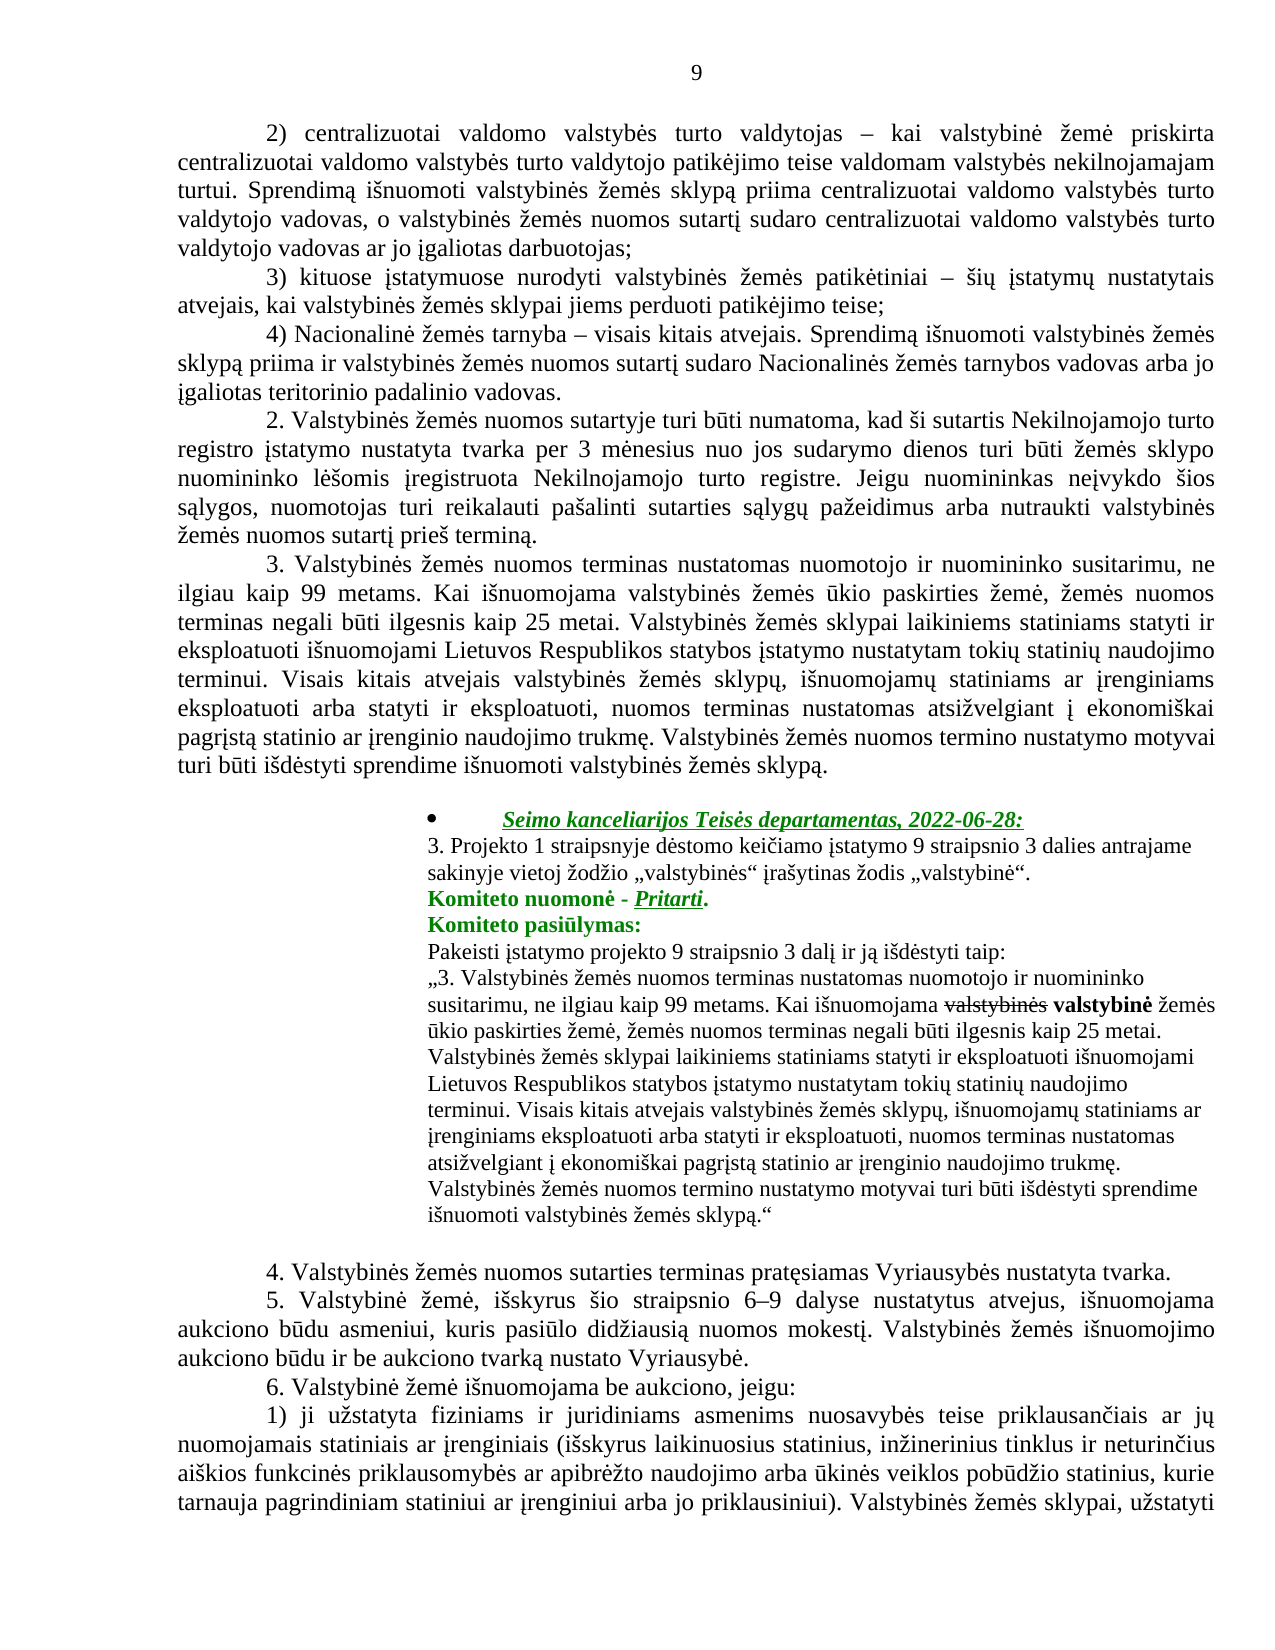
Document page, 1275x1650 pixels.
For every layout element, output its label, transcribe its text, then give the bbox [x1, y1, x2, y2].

text 2) centralizuotai valdomo valstybės turto valdytojas – kai valstybinė žemė priskirta centralizuotai valdomo valstybės turto valdytojo patikėjimo teise valdomam valstybės nekilnojamajam turtui. Sprendimą išnuomoti valstybinės žemės sklypą priima centralizuotai valdomo valstybės turto valdytojo vadovas, o valstybinės žemės nuomos sutartį sudaro centralizuotai valdomo valstybės turto valdytojo vadovas ar jo įgaliotas darbuotojas; [177, 118, 1216, 262]
text Komiteto pasiūlymas: [427, 912, 1216, 938]
text 3. Valstybinės žemės nuomos terminas nustatomas nuomotojo ir nuomininko susitarimu, ne ilgiau kaip 99 metams. Kai išnuomojama valstybinės žemės ūkio paskirties žemė, žemės nuomos terminas negali būti ilgesnis kaip 25 metai. Valstybinės žemės sklypai laikiniems statiniams statyti ir eksploatuoti išnuomojami Lietuvos Respublikos statybos įstatymo nustatytam tokių statinių naudojimo terminui. Visais kitais atvejais valstybinės žemės sklypų, išnuomojamų statiniams ar įrenginiams eksploatuoti arba statyti ir eksploatuoti, nuomos terminas nustatomas atsižvelgiant į ekonomiškai pagrįstą statinio ar įrenginio naudojimo trukmę. Valstybinės žemės nuomos termino nustatymo motyvai turi būti išdėstyti sprendime išnuomoti valstybinės žemės sklypą. [177, 549, 1216, 779]
text 3) kituose įstatymuose nurodyti valstybinės žemės patikėtiniai – šių įstatymų nustatytais atvejais, kai valstybinės žemės sklypai jiems perduoti patikėjimo teise; [177, 262, 1216, 319]
text Pakeisti įstatymo projekto 9 straipsnio 3 dalį ir ją išdėstyti taip: [427, 938, 1216, 964]
text 6. Valstybinė žemė išnuomojama be aukciono, jeigu: [177, 1372, 1216, 1400]
text 4. Valstybinės žemės nuomos sutarties terminas pratęsiamas Vyriausybės nustatyta tvarka. [177, 1257, 1216, 1285]
text 3. Projekto 1 straipsnyje dėstomo keičiamo įstatymo 9 straipsnio 3 dalies antrajame sakinyje vietoj žodžio „valstybinės“ įrašytinas žodis „valstybinė“. [427, 832, 1216, 885]
list Seimo kanceliarijos Teisės departamentas, 2022-06-28: [427, 806, 1216, 832]
text „3. Valstybinės žemės nuomos terminas nustatomas nuomotojo ir nuomininko susitarimu, ne ilgiau kaip 99 metams. Kai išnuomojama valstybinės valstybinė žemės ūkio paskirties žemė, žemės nuomos terminas negali būti ilgesnis kaip 25 metai. Valstybinės žemės sklypai laikiniems statiniams statyti ir eksploatuoti išnuomojami Lietuvos Respublikos statybos įstatymo nustatytam tokių statinių naudojimo terminui. Visais kitais atvejais valstybinės žemės sklypų, išnuomojamų statiniams ar įrenginiams eksploatuoti arba statyti ir eksploatuoti, nuomos terminas nustatomas atsižvelgiant į ekonomiškai pagrįstą statinio ar įrenginio naudojimo trukmę. Valstybinės žemės nuomos termino nustatymo motyvai turi būti išdėstyti sprendime išnuomoti valstybinės žemės sklypą.“ [427, 964, 1216, 1228]
text 2. Valstybinės žemės nuomos sutartyje turi būti numatoma, kad ši sutartis Nekilnojamojo turto registro įstatymo nustatyta tvarka per 3 mėnesius nuo jos sudarymo dienos turi būti žemės sklypo nuomininko lėšomis įregistruota Nekilnojamojo turto registre. Jeigu nuomininkas neįvykdo šios sąlygos, nuomotojas turi reikalauti pašalinti sutarties sąlygų pažeidimus arba nutraukti valstybinės žemės nuomos sutartį prieš terminą. [177, 406, 1216, 549]
text Komiteto nuomonė - Pritarti. [427, 885, 1216, 912]
text 4) Nacionalinė žemės tarnyba – visais kitais atvejais. Sprendimą išnuomoti valstybinės žemės sklypą priima ir valstybinės žemės nuomos sutartį sudaro Nacionalinės žemės tarnybos vadovas arba jo įgaliotas teritorinio padalinio vadovas. [177, 319, 1216, 406]
text 1) ji užstatyta fiziniams ir juridiniams asmenims nuosavybės teise priklausančiais ar jų nuomojamais statiniais ar įrenginiais (išskyrus laikinuosius statinius, inžinerinius tinklus ir neturinčius aiškios funkcinės priklausomybės ar apibrėžto naudojimo arba ūkinės veiklos pobūdžio statinius, kurie tarnauja pagrindiniam statiniui ar įrenginiui arba jo priklausiniui). Valstybinės žemės sklypai, užstatyti [177, 1400, 1216, 1515]
text 5. Valstybinė žemė, išskyrus šio straipsnio 6–9 dalyse nustatytus atvejus, išnuomojama aukciono būdu asmeniui, kuris pasiūlo didžiausią nuomos mokestį. Valstybinės žemės išnuomojimo aukciono būdu ir be aukciono tvarką nustato Vyriausybė. [177, 1285, 1216, 1372]
